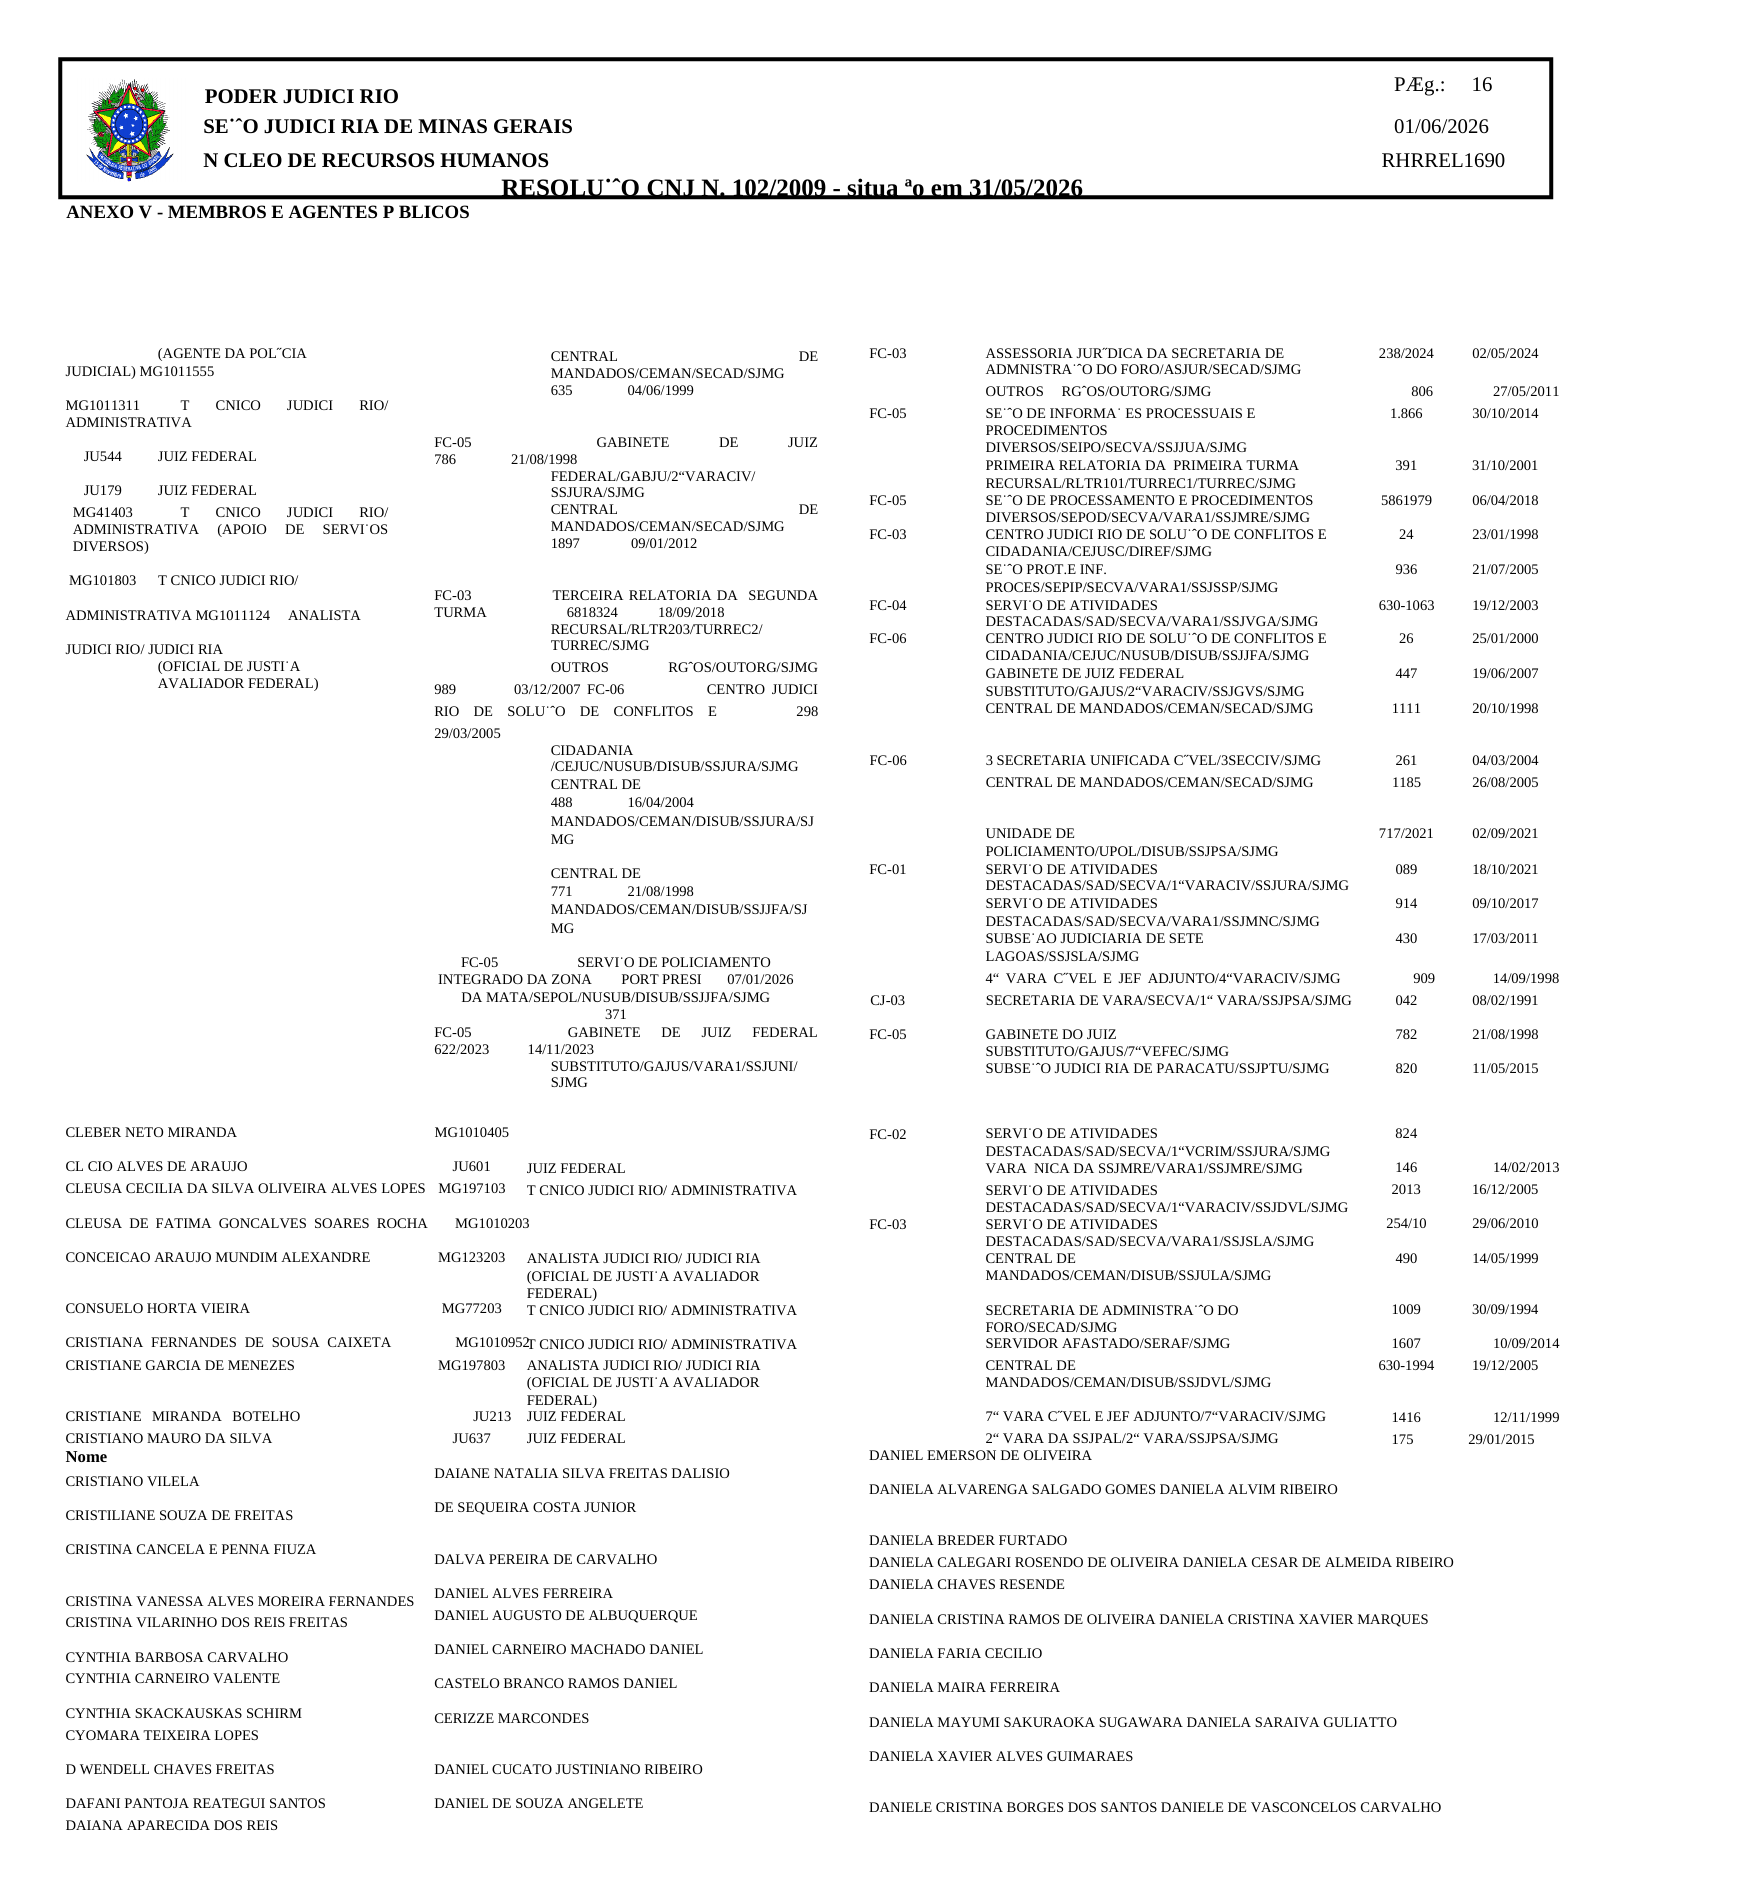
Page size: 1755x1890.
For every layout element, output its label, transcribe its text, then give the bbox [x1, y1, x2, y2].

text DESTACADAS/SAD/SECVA/1“VARACIV/SSJURA/SJMG [985, 877, 1559, 893]
text 7“ VARA C˝VEL E JEF ADJUNTO/7“VARACIV/SJMG 2“ VARA DA SSJPAL/2“ VARA/SSJPSA/SJMG [985, 1403, 1343, 1447]
text (OFICIAL DE JUSTI˙A AVALIADOR FEDERAL) [158, 658, 351, 692]
text CRISTINA VANESSA ALVES MOREIRA FERNANDES CRISTINA VILARINHO DOS REIS FREITAS [65, 1587, 424, 1631]
text FC-05 GABINETE DE JUIZ FEDERAL 622/2023 14/11/2023 [434, 1023, 818, 1058]
text 1416 12/11/1999 175 29/01/2015 [1391, 1403, 1559, 1447]
text SUBSE˙AO JUDICIARIA DE SETE 430 17/03/2011 LAGOAS/SSJSLA/SJMG [985, 929, 1559, 965]
text FEDERAL/GABJU/2“VARACIV/SSJURA/SJMG [551, 468, 818, 501]
text JU544 JUIZ FEDERAL [83, 448, 388, 464]
text SERVIDOR AFASTADO/SERAF/SJMG [985, 1336, 1363, 1352]
text PRIMEIRA RELATORIA DA PRIMEIRA TURMA 391 31/10/2001 RECURSAL/RLTR101/TURREC1/TURREC/SJMG [985, 455, 1559, 491]
text D WENDELL CHAVES FREITAS [65, 1761, 424, 1777]
text SERVI˙O DE ATIVIDADES DESTACADAS/SAD/SECVA/1“VCRIM/SSJURA/SJMG VARA NICA DA SSJMRE/VARA1/SSJMRE/SJMG [985, 1125, 1351, 1176]
text JUIZ FEDERAL [527, 1430, 927, 1447]
text OUTROS RGˆOS/OUTORG/SJMG 806 27/05/2011 FC-05 SE˙ˆO DE INFORMA˙ ES PROCESSUAIS E 1.866 30/10/2014 [869, 378, 1559, 422]
text 146 14/02/2013 2013 16/12/2005 [1391, 1153, 1559, 1197]
text FC-05 SERVI˙O DE POLICIAMENTO INTEGRADO DA ZONA PORT PRESI 07/01/2026 DA MATA/SEPOL/NUSUB/DISUB/SSJJFA/SJMG 371 [434, 953, 797, 1023]
text SE˙ˆO PROT.E INF. 936 21/07/2005 PROCES/SEPIP/SECVA/VARA1/SSJSSP/SJMG [985, 559, 1559, 595]
text DESTACADAS/SAD/SECVA/VARA1/SSJVGA/SJMG [985, 613, 1559, 629]
text CL CIO ALVES DE ARAUJO JU601 CLEUSA CECILIA DA SILVA OLIVEIRA ALVES LOPES MG197103 [65, 1153, 518, 1197]
text GABINETE DE JUIZ FEDERAL 447 19/06/2007 SUBSTITUTO/GAJUS/2“VARACIV/SSJGVS/SJMG [985, 663, 1559, 699]
text FC-04 SERVI˙O DE ATIVIDADES 630-1063 19/12/2003 [869, 596, 1559, 613]
text DANIELA CRISTINA RAMOS DE OLIVEIRA DANIELA CRISTINA XAVIER MARQUES DANIELA FARIA CECILIO [869, 1593, 1497, 1662]
text FC-03 TERCEIRA RELATORIA DA SEGUNDA TURMA 6818324 18/09/2018 [434, 586, 818, 621]
text DANIELA XAVIER ALVES GUIMARAES [869, 1748, 1559, 1764]
text CRISTILIANE SOUZA DE FREITAS CRISTINA CANCELA E PENNA FIUZA [65, 1489, 337, 1558]
text CONSUELO HORTA VIEIRA MG77203 [65, 1301, 518, 1317]
text ANALISTA JUDICI RIO/ JUDICI RIA (OFICIAL DE JUSTI˙A AVALIADOR FEDERAL) [527, 1357, 782, 1408]
text DANIELA MAIRA FERREIRA [869, 1679, 1559, 1696]
text (AGENTE DA POL˝CIA JUDICIAL) MG1011555 [65, 344, 341, 379]
text T CNICO JUDICI RIO/ ADMINISTRATIVA [527, 1302, 927, 1318]
picture [54, 53, 1557, 202]
text CYNTHIA SKACKAUSKAS SCHIRM CYOMARA TEIXEIRA LOPES [65, 1699, 323, 1743]
text SUBSTITUTO/GAJUS/7“VEFEC/SJMG [985, 1043, 1559, 1059]
text FC-03 [869, 1216, 927, 1232]
text DALVA PEREIRA DE CARVALHO [434, 1551, 818, 1567]
text DANIEL CARNEIRO MACHADO DANIEL CASTELO BRANCO RAMOS DANIEL CERIZZE MARCONDES [434, 1623, 712, 1726]
text JU179 JUIZ FEDERAL [83, 482, 388, 498]
text DANIEL AUGUSTO DE ALBUQUERQUE [434, 1607, 818, 1623]
text CENTRAL DE MANDADOS/CEMAN/SECAD/SJMG 1897 09/01/2012 [551, 501, 818, 552]
text RECURSAL/RLTR203/TURREC2/TURREC/SJMG [551, 621, 818, 654]
text DANIELE CRISTINA BORGES DOS SANTOS DANIELE DE VASCONCELOS CARVALHO [869, 1793, 1498, 1816]
text OUTROS RGˆOS/OUTORG/SJMG 989 03/12/2007 FC-06 CENTRO JUDICI RIO DE SOLU˙ˆO DE CONFLITOS E 298 29/03/2005 [434, 654, 818, 742]
text JUIZ FEDERAL [527, 1409, 927, 1425]
text CYNTHIA BARBOSA CARVALHO CYNTHIA CARNEIRO VALENTE [65, 1643, 309, 1687]
text CRISTIANO VILELA [65, 1473, 424, 1489]
text ANALISTA JUDICI RIO/ JUDICI RIA (OFICIAL DE JUSTI˙A AVALIADOR FEDERAL) [527, 1250, 782, 1301]
text 824 [1395, 1125, 1559, 1142]
text DANIEL CUCATO JUSTINIANO RIBEIRO DANIEL DE SOUZA ANGELETE [434, 1743, 737, 1812]
text FC-05 GABINETE DO JUIZ 782 21/08/1998 [869, 1026, 1559, 1043]
text CENTRAL DE MANDADOS/CEMAN/SECAD/SJMG 635 04/06/1999 [551, 347, 818, 399]
text SERVI˙O DE ATIVIDADES DESTACADAS/SAD/SECVA/1“VARACIV/SSJDVL/SJMG SERVI˙O DE ATIVIDADES DESTACADAS/SAD/SECVA/VARA1/SSJSLA/SJMG CENTRAL DE MANDADOS/CEMAN/DISUB/SSJULA/SJMG [985, 1181, 1363, 1284]
text JUIZ FEDERAL [527, 1161, 927, 1177]
text FC-01 SERVI˙O DE ATIVIDADES 089 18/10/2021 [869, 860, 1559, 877]
text SECRETARIA DE ADMINISTRA˙ˆO DO FORO/SECAD/SJMG [985, 1301, 1259, 1335]
text CIDADANIA/CEJUSC/DIREF/SJMG [985, 543, 1559, 559]
text PROCEDIMENTOS [985, 422, 1559, 438]
text Nome [65, 1447, 424, 1466]
text MG41403 T CNICO JUDICI RIO/ ADMINISTRATIVA (APOIO DE SERVI˙OS DIVERSOS) [73, 503, 388, 554]
text MG1011311 T CNICO JUDICI RIO/ ADMINISTRATIVA [65, 397, 388, 430]
text FC-05 SE˙ˆO DE PROCESSAMENTO E PROCEDIMENTOS 5861979 06/04/2018 [869, 491, 1559, 509]
text SUBSE˙ˆO JUDICI RIA DE PARACATU/SSJPTU/SJMG 820 11/05/2015 [985, 1059, 1559, 1076]
text 1009 30/09/1994 [1391, 1301, 1559, 1318]
text SERVI˙O DE ATIVIDADES 914 09/10/2017 DESTACADAS/SAD/SECVA/VARA1/SSJMNC/SJMG [985, 893, 1559, 929]
text CENTRAL DE MANDADOS/CEMAN/DISUB/SSJDVL/SJMG [985, 1357, 1292, 1391]
text CIDADANIA /CEJUC/NUSUB/DISUB/SSJURA/SJMG [551, 742, 818, 774]
text SUBSTITUTO/GAJUS/VARA1/SSJUNI/SJMG [551, 1058, 818, 1090]
text CIDADANIA/CEJUC/NUSUB/DISUB/SSJJFA/SJMG [985, 647, 1559, 663]
text FC-05 GABINETE DE JUIZ 786 21/08/1998 [434, 433, 818, 468]
text DANIEL EMERSON DE OLIVEIRA [869, 1447, 1559, 1463]
text CENTRAL DE 771 21/08/1998 MANDADOS/CEMAN/DISUB/SSJJFA/SJMG [551, 863, 818, 936]
text CRISTIANA FERNANDES DE SOUSA CAIXETA MG1010952 CRISTIANE GARCIA DE MENEZES MG197803 [65, 1329, 518, 1373]
text CENTRAL DE MANDADOS/CEMAN/SECAD/SJMG 1111 20/10/1998 [985, 699, 1559, 716]
text FC-03 CENTRO JUDICI RIO DE SOLU˙ˆO DE CONFLITOS E 24 23/01/1998 [869, 525, 1559, 543]
text DAFANI PANTOJA REATEGUI SANTOS DAIANA APARECIDA DOS REIS [65, 1789, 347, 1833]
text CLEUSA DE FATIMA GONCALVES SOARES ROCHA MG1010203 CONCEICAO ARAUJO MUNDIM ALEXANDRE MG123203 [65, 1197, 518, 1266]
text ADMNISTRA˙ˆO DO FORO/ASJUR/SECAD/SJMG [985, 361, 1559, 378]
text FC-03 ASSESSORIA JUR˝DICA DA SECRETARIA DE 238/2024 02/05/2024 [869, 344, 1559, 361]
text DANIEL ALVES FERREIRA [434, 1585, 818, 1601]
text MG101803 T CNICO JUDICI RIO/ ADMINISTRATIVA MG1011124 ANALISTA JUDICI RIO/ JUDICI RIA [65, 554, 388, 658]
text FC-06 3 SECRETARIA UNIFICADA C˝VEL/3SECCIV/SJMG 261 04/03/2004 CENTRAL DE MANDADOS/CEMAN/SECAD/SJMG 1185 26/08/2005 [869, 746, 1538, 790]
text DIVERSOS/SEIPO/SECVA/SSJJUA/SJMG [985, 439, 1559, 455]
text T CNICO JUDICI RIO/ ADMINISTRATIVA [527, 1183, 927, 1199]
text 254/10 29/06/2010 490 14/05/1999 [1386, 1198, 1538, 1266]
text FC-06 CENTRO JUDICI RIO DE SOLU˙ˆO DE CONFLITOS E 26 25/01/2000 [869, 630, 1559, 647]
text DANIELA BREDER FURTADO [869, 1532, 1559, 1549]
text 1607 10/09/2014 630-1994 19/12/2005 [1378, 1329, 1559, 1374]
text DANIELA ALVARENGA SALGADO GOMES DANIELA ALVIM RIBEIRO [869, 1475, 1497, 1497]
text 4“ VARA C˝VEL E JEF ADJUNTO/4“VARACIV/SJMG 909 14/09/1998 CJ-03 SECRETARIA DE VARA/SECVA/1“ VARA/SSJPSA/SJMG 042 08/02/1991 [870, 965, 1559, 1009]
text UNIDADE DE 717/2021 02/09/2021 POLICIAMENTO/UPOL/DISUB/SSJPSA/SJMG [985, 824, 1559, 859]
text FC-02 [869, 1127, 927, 1143]
text DIVERSOS/SEPOD/SECVA/VARA1/SSJMRE/SJMG [985, 509, 1559, 525]
text CLEBER NETO MIRANDA MG1010405 [65, 1124, 518, 1141]
text DAIANE NATALIA SILVA FREITAS DALISIO DE SEQUEIRA COSTA JUNIOR [434, 1447, 733, 1516]
text CRISTIANE MIRANDA BOTELHO JU213 CRISTIANO MAURO DA SILVA JU637 [65, 1402, 511, 1446]
text CENTRAL DE 488 16/04/2004 MANDADOS/CEMAN/DISUB/SSJURA/SJMG [551, 774, 818, 847]
text DANIELA CALEGARI ROSENDO DE OLIVEIRA DANIELA CESAR DE ALMEIDA RIBEIRO DANIELA CHAVES RESENDE [869, 1549, 1520, 1593]
text DANIELA MAYUMI SAKURAOKA SUGAWARA DANIELA SARAIVA GULIATTO [869, 1696, 1524, 1730]
text T CNICO JUDICI RIO/ ADMINISTRATIVA [527, 1336, 927, 1352]
